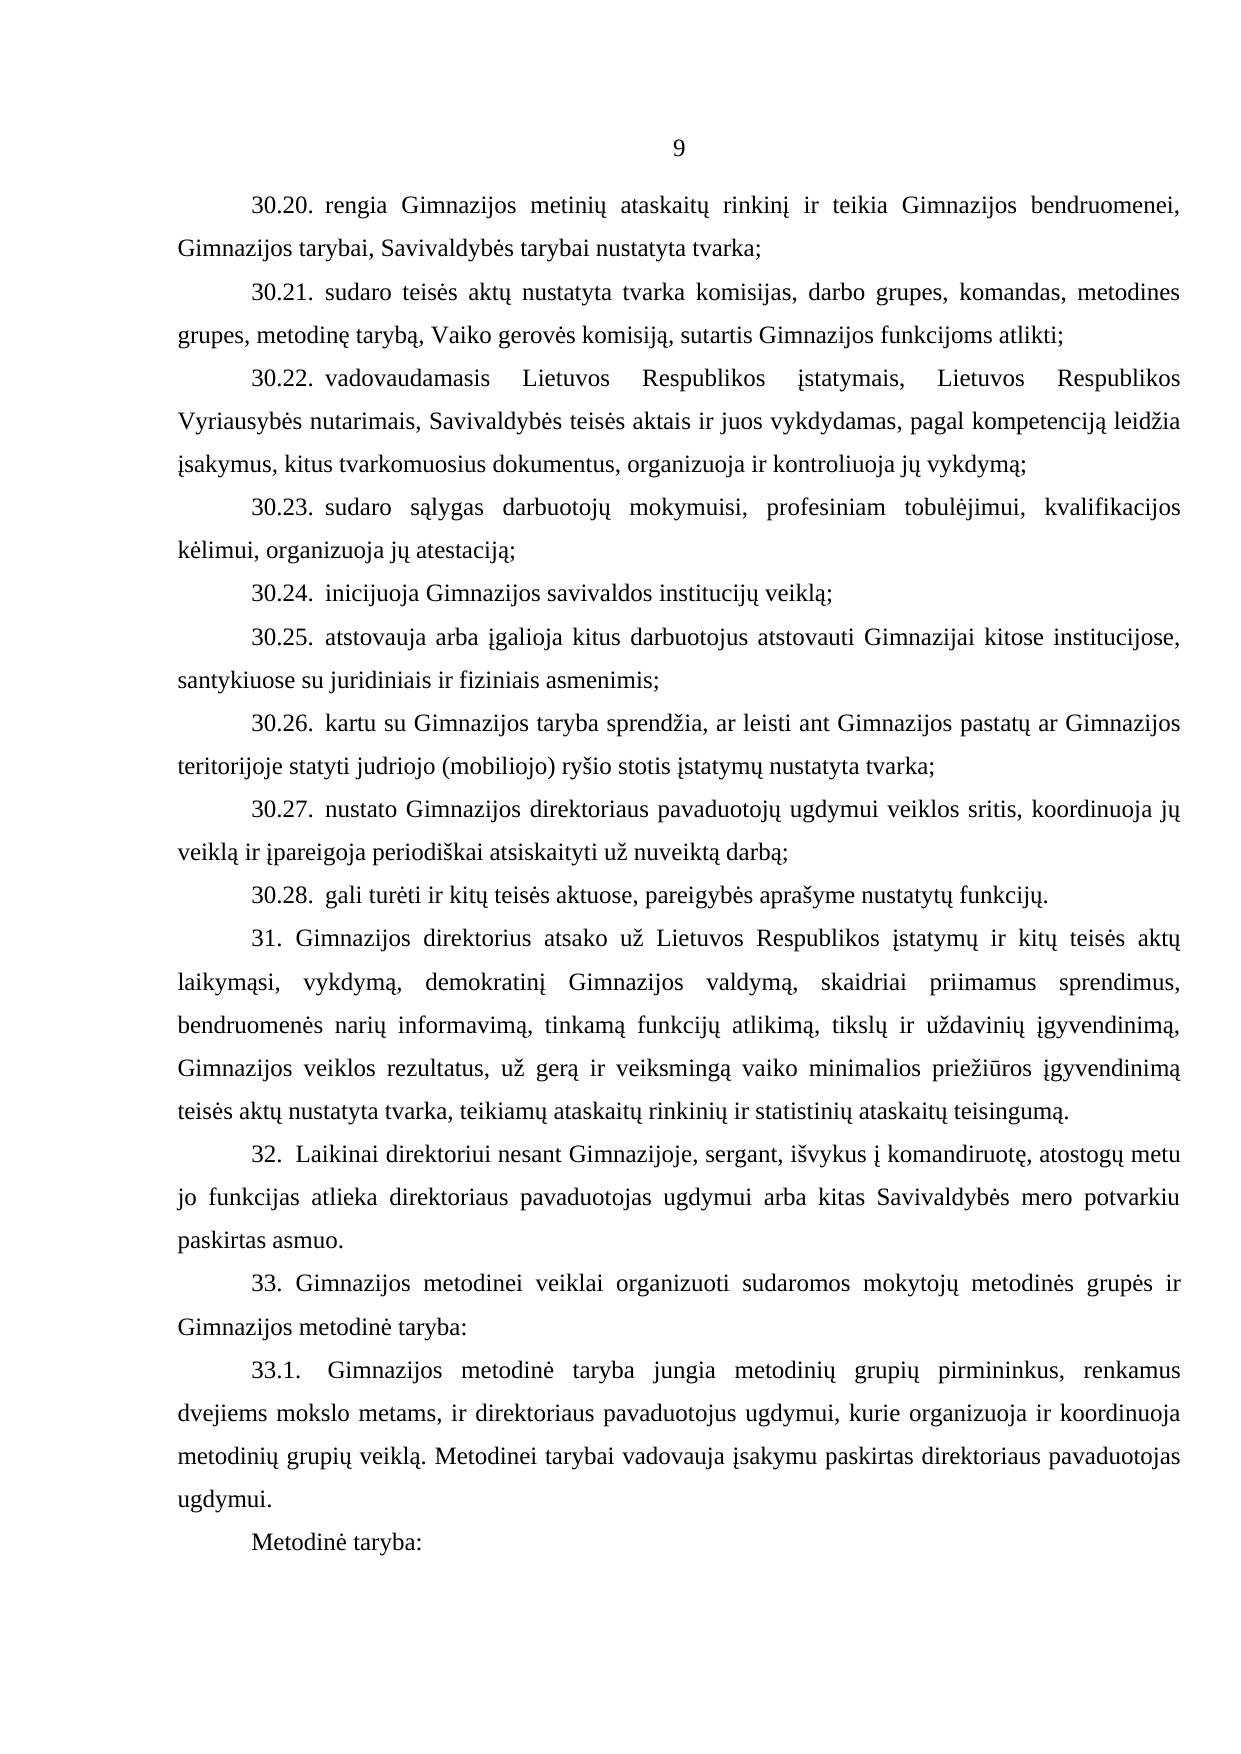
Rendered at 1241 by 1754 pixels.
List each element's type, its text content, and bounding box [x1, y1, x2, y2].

text 30.27. nustato Gimnazijos direktoriaus pavaduotojų ugdymui veiklos sritis, koordinuoja jų veiklą ir įpareigoja periodiškai atsiskaityti už nuveiktą darbą; [177, 794, 1181, 866]
text 33. Gimnazijos metodinei veiklai organizuoti sudaromos mokytojų metodinės grupės ir Gimnazijos metodinė taryba: [177, 1268, 1181, 1340]
text 32. Laikinai direktoriui nesant Gimnazijoje, sergant, išvykus į komandiruotę, atostogų metu jo funkcijas atlieka direktoriaus pavaduotojas ugdymui arba kitas Savivaldybės mero potvarkiu paskirtas asmuo. [177, 1139, 1181, 1254]
text 31. Gimnazijos direktorius atsako už Lietuvos Respublikos įstatymų ir kitų teisės aktų laikymąsi, vykdymą, demokratinį Gimnazijos valdymą, skaidriai priimamus sprendimus, bendruomenės narių informavimą, tinkamą funkcijų atlikimą, tikslų ir uždavinių įgyvendinimą, Gimnazijos veiklos rezultatus, už gerą ir veiksmingą vaiko minimalios priežiūros įgyvendinimą teisės aktų nustatyta tvarka, teikiamų ataskaitų rinkinių ir statistinių ataskaitų teisingumą. [177, 923, 1181, 1125]
text 30.26. kartu su Gimnazijos taryba sprendžia, ar leisti ant Gimnazijos pastatų ar Gimnazijos teritorijoje statyti judriojo (mobiliojo) ryšio stotis įstatymų nustatyta tvarka; [177, 708, 1181, 780]
text Metodinė taryba: [251, 1527, 1181, 1556]
text 30.24. inicijuoja Gimnazijos savivaldos institucijų veiklą; [177, 578, 1181, 607]
text 30.20. rengia Gimnazijos metinių ataskaitų rinkinį ir teikia Gimnazijos bendruomenei, Gimnazijos tarybai, Savivaldybės tarybai nustatyta tvarka; [177, 190, 1181, 262]
text 30.21. sudaro teisės aktų nustatyta tvarka komisijas, darbo grupes, komandas, metodines grupes, metodinę tarybą, Vaiko gerovės komisiją, sutartis Gimnazijos funkcijoms atlikti; [177, 277, 1181, 348]
text 33.1. Gimnazijos metodinė taryba jungia metodinių grupių pirmininkus, renkamus dvejiems mokslo metams, ir direktoriaus pavaduotojus ugdymui, kurie organizuoja ir koordinuoja metodinių grupių veiklą. Metodinei tarybai vadovauja įsakymu paskirtas direktoriaus pavaduotojas ugdymui. [177, 1355, 1181, 1513]
text 30.28. gali turėti ir kitų teisės aktuose, pareigybės aprašyme nustatytų funkcijų. [177, 880, 1181, 909]
text 30.25. atstovauja arba įgalioja kitus darbuotojus atstovauti Gimnazijai kitose institucijose, santykiuose su juridiniais ir fiziniais asmenimis; [177, 622, 1181, 693]
text 30.22. vadovaudamasis Lietuvos Respublikos įstatymais, Lietuvos Respublikos Vyriausybės nutarimais, Savivaldybės teisės aktais ir juos vykdydamas, pagal kompetenciją leidžia įsakymus, kitus tvarkomuosius dokumentus, organizuoja ir kontroliuoja jų vykdymą; [177, 363, 1181, 478]
text 30.23. sudaro sąlygas darbuotojų mokymuisi, profesiniam tobulėjimui, kvalifikacijos kėlimui, organizuoja jų atestaciją; [177, 492, 1181, 564]
